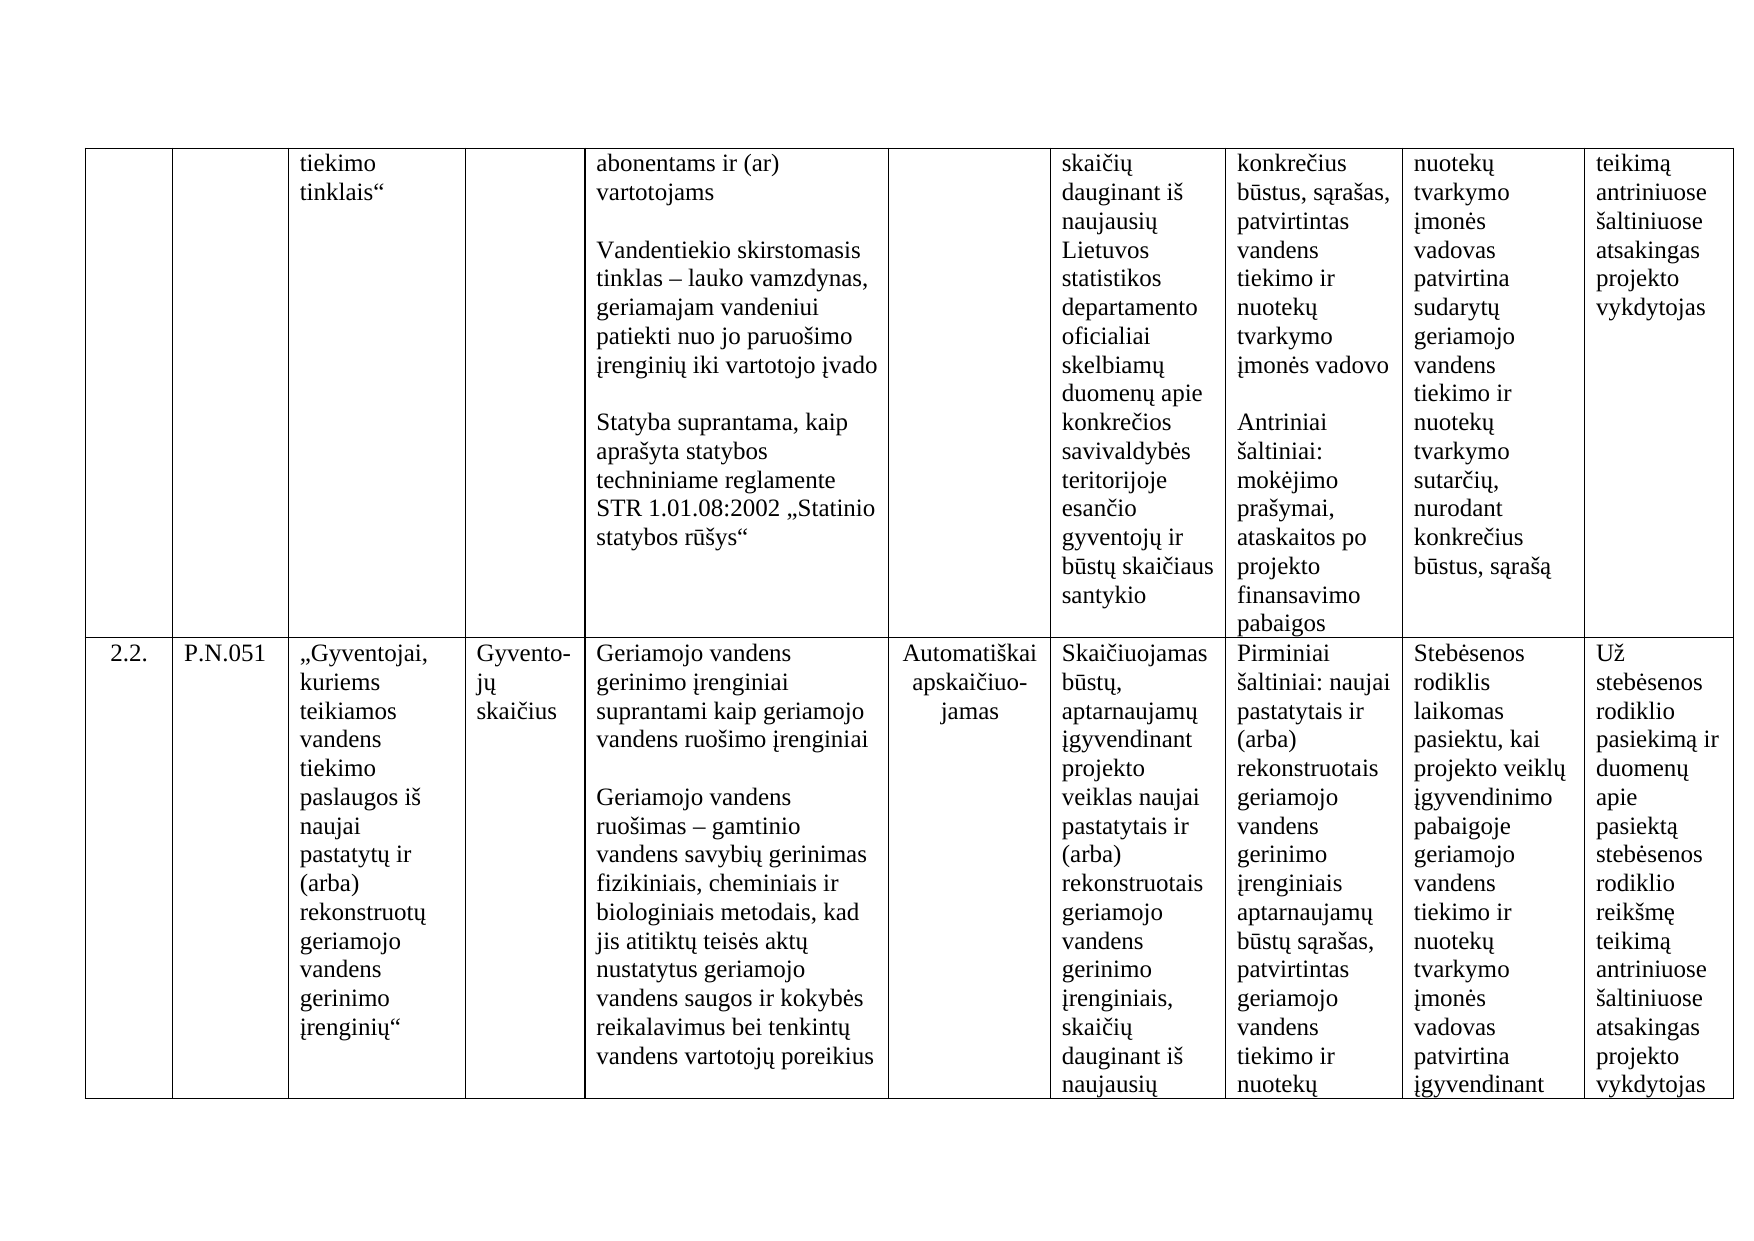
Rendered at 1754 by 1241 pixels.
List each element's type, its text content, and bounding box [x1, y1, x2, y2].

table_cell Skaičiuojamas būstų, aptarnaujamų įgyvendinant projekto veiklas naujai pastatytais ir (arba) rekonstruotais geriamojo vandens gerinimo įrenginiais, skaičių dauginant iš naujausių [1051, 638, 1225, 1098]
table_cell [1734, 148, 1739, 637]
table_cell [173, 149, 288, 637]
table_cell Stebėsenos rodiklis laikomas pasiektu, kai projekto veiklų įgyvendinimo pabaigoje geriamojo vandens tiekimo ir nuotekų tvarkymo įmonės vadovas patvirtina įgyvendinant [1403, 638, 1584, 1098]
table_cell P.N.051 [173, 638, 288, 1098]
table_cell tiekimo tinklais“ [289, 149, 465, 637]
table_cell skaičių dauginant iš naujausių Lietuvos statistikos departamento oficialiai skelbiamų duomenų apie konkrečios savivaldybės teritorijoje esančio gyventojų ir būstų skaičiaus santykio [1051, 149, 1225, 637]
table_cell konkrečius būstus, sąrašas, patvirtintas vandens tiekimo ir nuotekų tvarkymo įmonės vadovo Antriniai šaltiniai: mokėjimo prašymai, ataskaitos po projekto finansavimo pabaigos [1226, 149, 1402, 637]
table_cell [889, 149, 1050, 637]
table_cell Gyvento-jų skaičius [466, 638, 584, 1098]
table_cell nuotekų tvarkymo įmonės vadovas patvirtina sudarytų geriamojo vandens tiekimo ir nuotekų tvarkymo sutarčių, nurodant konkrečius būstus, sąrašą [1403, 149, 1584, 637]
table_cell Už stebėsenos rodiklio pasiekimą ir duomenų apie pasiektą stebėsenos rodiklio reikšmę teikimą antriniuose šaltiniuose atsakingas projekto vykdytojas [1585, 638, 1733, 1098]
table_cell Automatiškai apskaičiuo-jamas [889, 638, 1050, 1098]
table_cell 2.2. [86, 638, 172, 1098]
table_cell [466, 149, 584, 637]
table_cell Pirminiai šaltiniai: naujai pastatytais ir (arba) rekonstruotais geriamojo vandens gerinimo įrenginiais aptarnaujamų būstų sąrašas, patvirtintas geriamojo vandens tiekimo ir nuotekų [1226, 638, 1402, 1098]
table_cell [1734, 637, 1739, 1098]
table_cell abonentams ir (ar) vartotojams Vandentiekio skirstomasis tinklas – lauko vamzdynas, geriamajam vandeniui patiekti nuo jo paruošimo įrenginių iki vartotojo įvado Statyba suprantama, kaip aprašyta statybos techniniame reglamente STR 1.01.08:2002 „Statinio statybos rūšys“ [586, 149, 888, 637]
table_cell Geriamojo vandens gerinimo įrenginiai suprantami kaip geriamojo vandens ruošimo įrenginiai Geriamojo vandens ruošimas – gamtinio vandens savybių gerinimas fizikiniais, cheminiais ir biologiniais metodais, kad jis atitiktų teisės aktų nustatytus geriamojo vandens saugos ir kokybės reikalavimus bei tenkintų vandens vartotojų poreikius [586, 638, 888, 1098]
table_cell teikimą antriniuose šaltiniuose atsakingas projekto vykdytojas [1585, 149, 1733, 637]
table_cell [86, 149, 172, 637]
table_cell „Gyventojai, kuriems teikiamos vandens tiekimo paslaugos iš naujai pastatytų ir (arba) rekonstruotų geriamojo vandens gerinimo įrenginių“ [289, 638, 465, 1098]
